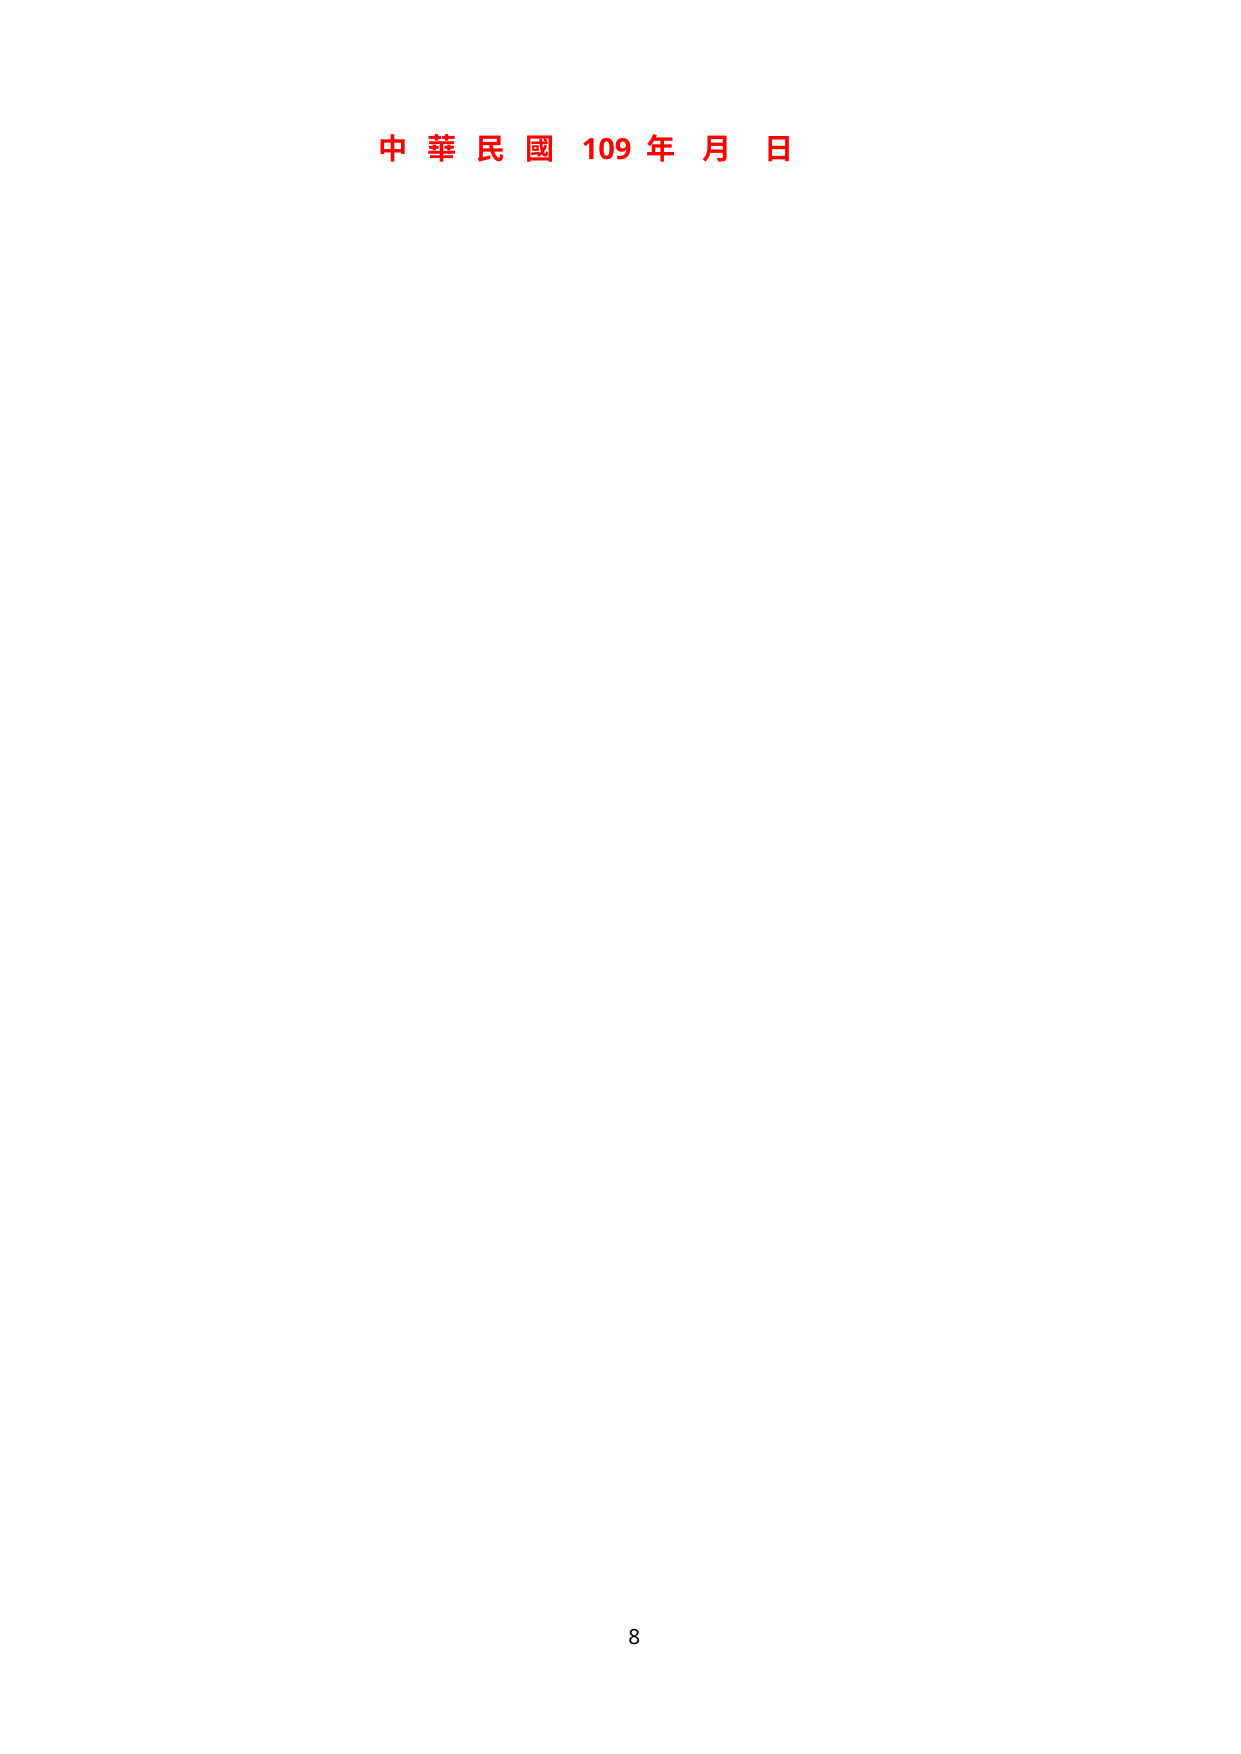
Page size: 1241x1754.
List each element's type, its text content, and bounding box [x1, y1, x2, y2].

text 中 華 民 國 109 年 月 日 [118, 118, 1054, 170]
